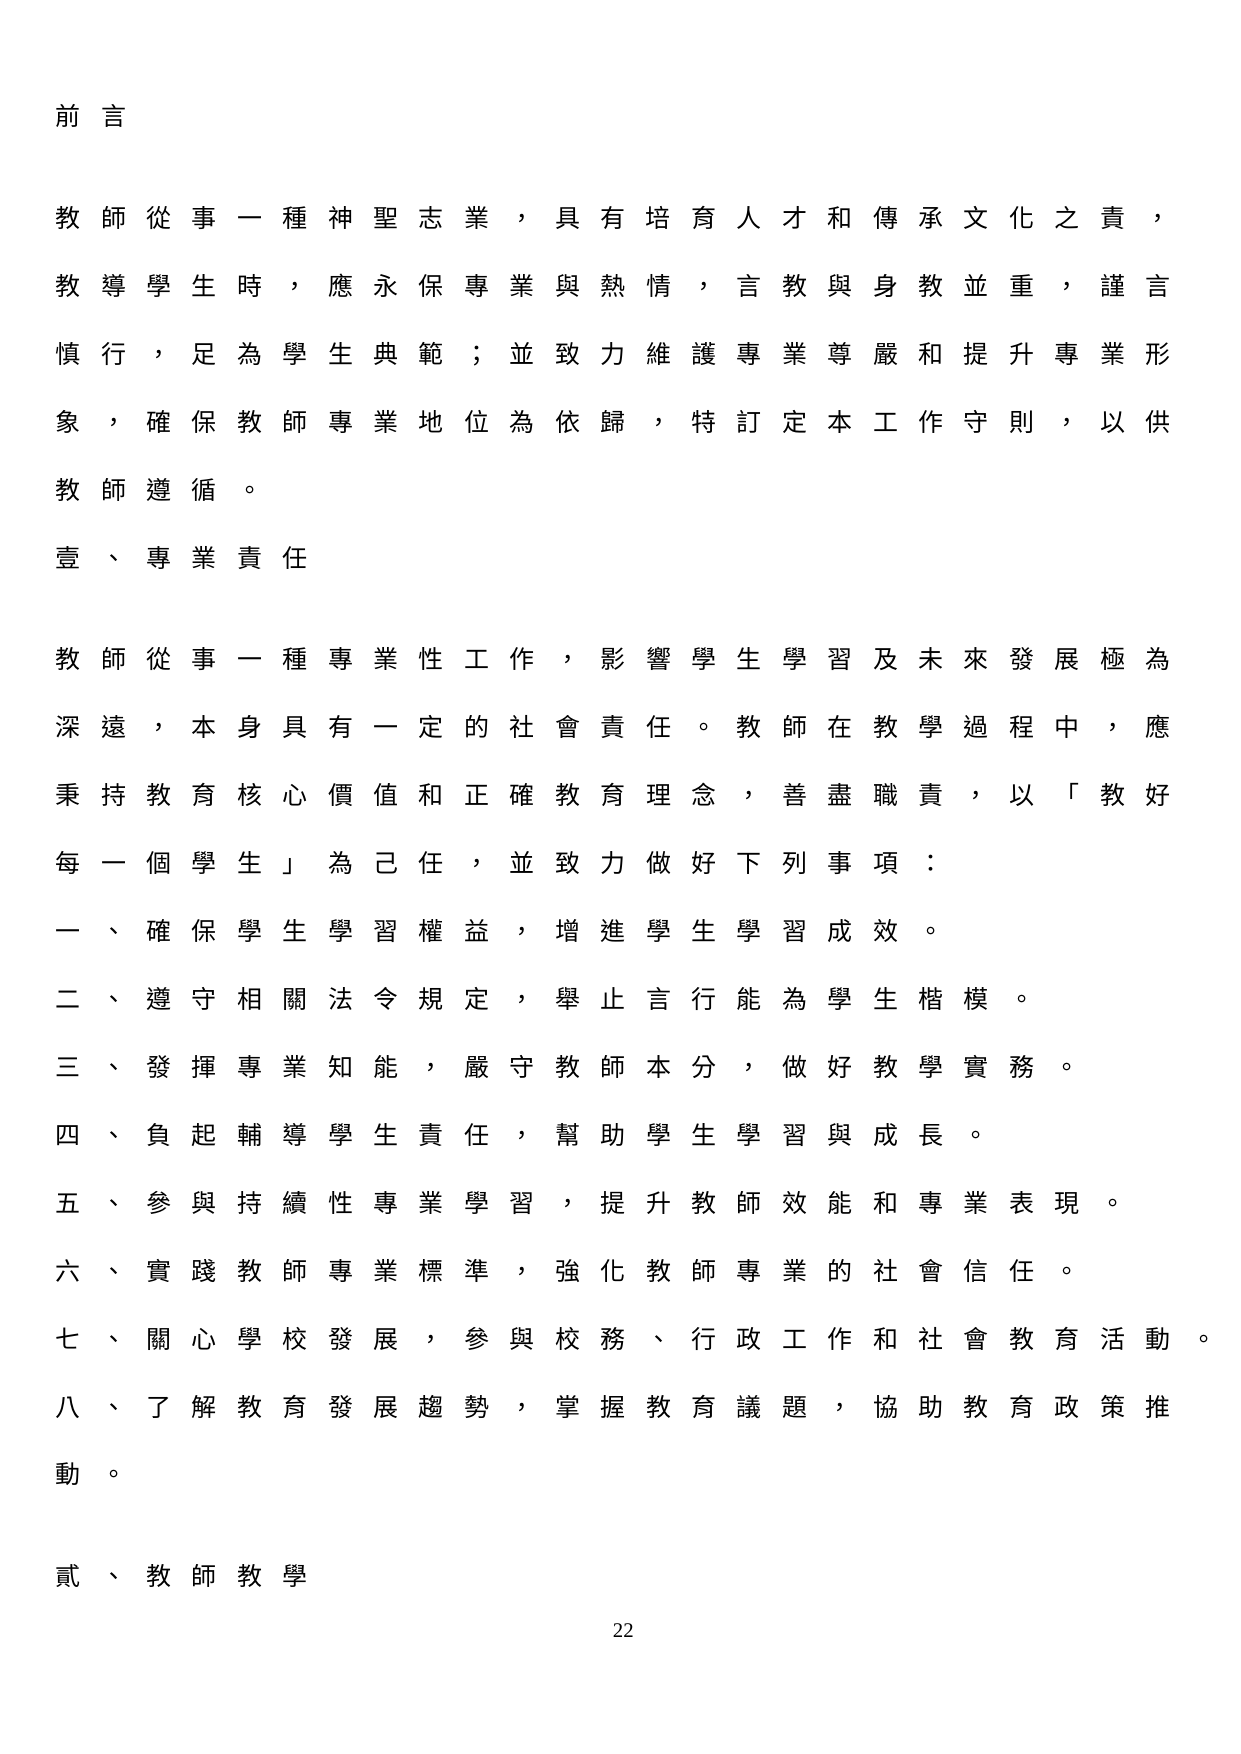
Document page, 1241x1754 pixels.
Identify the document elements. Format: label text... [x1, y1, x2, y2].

text 七、關心學校發展，參與校務、行政工作和社會教育活動。 [55, 1303, 1191, 1371]
text 六、實踐教師專業標準，強化教師專業的社會信任。 [55, 1235, 1191, 1303]
text 二、遵守相關法令規定，舉止言行能為學生楷模。 [55, 964, 1191, 1032]
text 八、了解教育發展趨勢，掌握教育議題，協助教育政策推動。 [55, 1371, 1191, 1507]
text 一、確保學生學習權益，增進學生學習成效。 [55, 896, 1191, 964]
text 貳、教師教學 [55, 1541, 1191, 1609]
text 五、參與持續性專業學習，提升教師效能和專業表現。 [55, 1167, 1191, 1235]
text 三、發揮專業知能，嚴守教師本分，做好教學實務。 [55, 1032, 1191, 1099]
text 教師從事一種神聖志業，具有培育人才和傳承文化之責，教導學生時，應永保專業與熱情，言教與身教並重，謹言慎行，足為學生典範；並致力維護專業尊嚴和提升專業形象，確保教師專業地位為依歸，特訂定本工作守則，以供教師遵循。 [55, 183, 1191, 522]
text 四、負起輔導學生責任，幫助學生學習與成長。 [55, 1099, 1191, 1167]
text 壹、專業責任 [55, 522, 1191, 590]
text 前言 [55, 81, 1191, 149]
text 教師從事一種專業性工作，影響學生學習及未來發展極為深遠，本身具有一定的社會責任。教師在教學過程中，應秉持教育核心價值和正確教育理念，善盡職責，以「教好每一個學生」為己任，並致力做好下列事項： [55, 624, 1191, 896]
